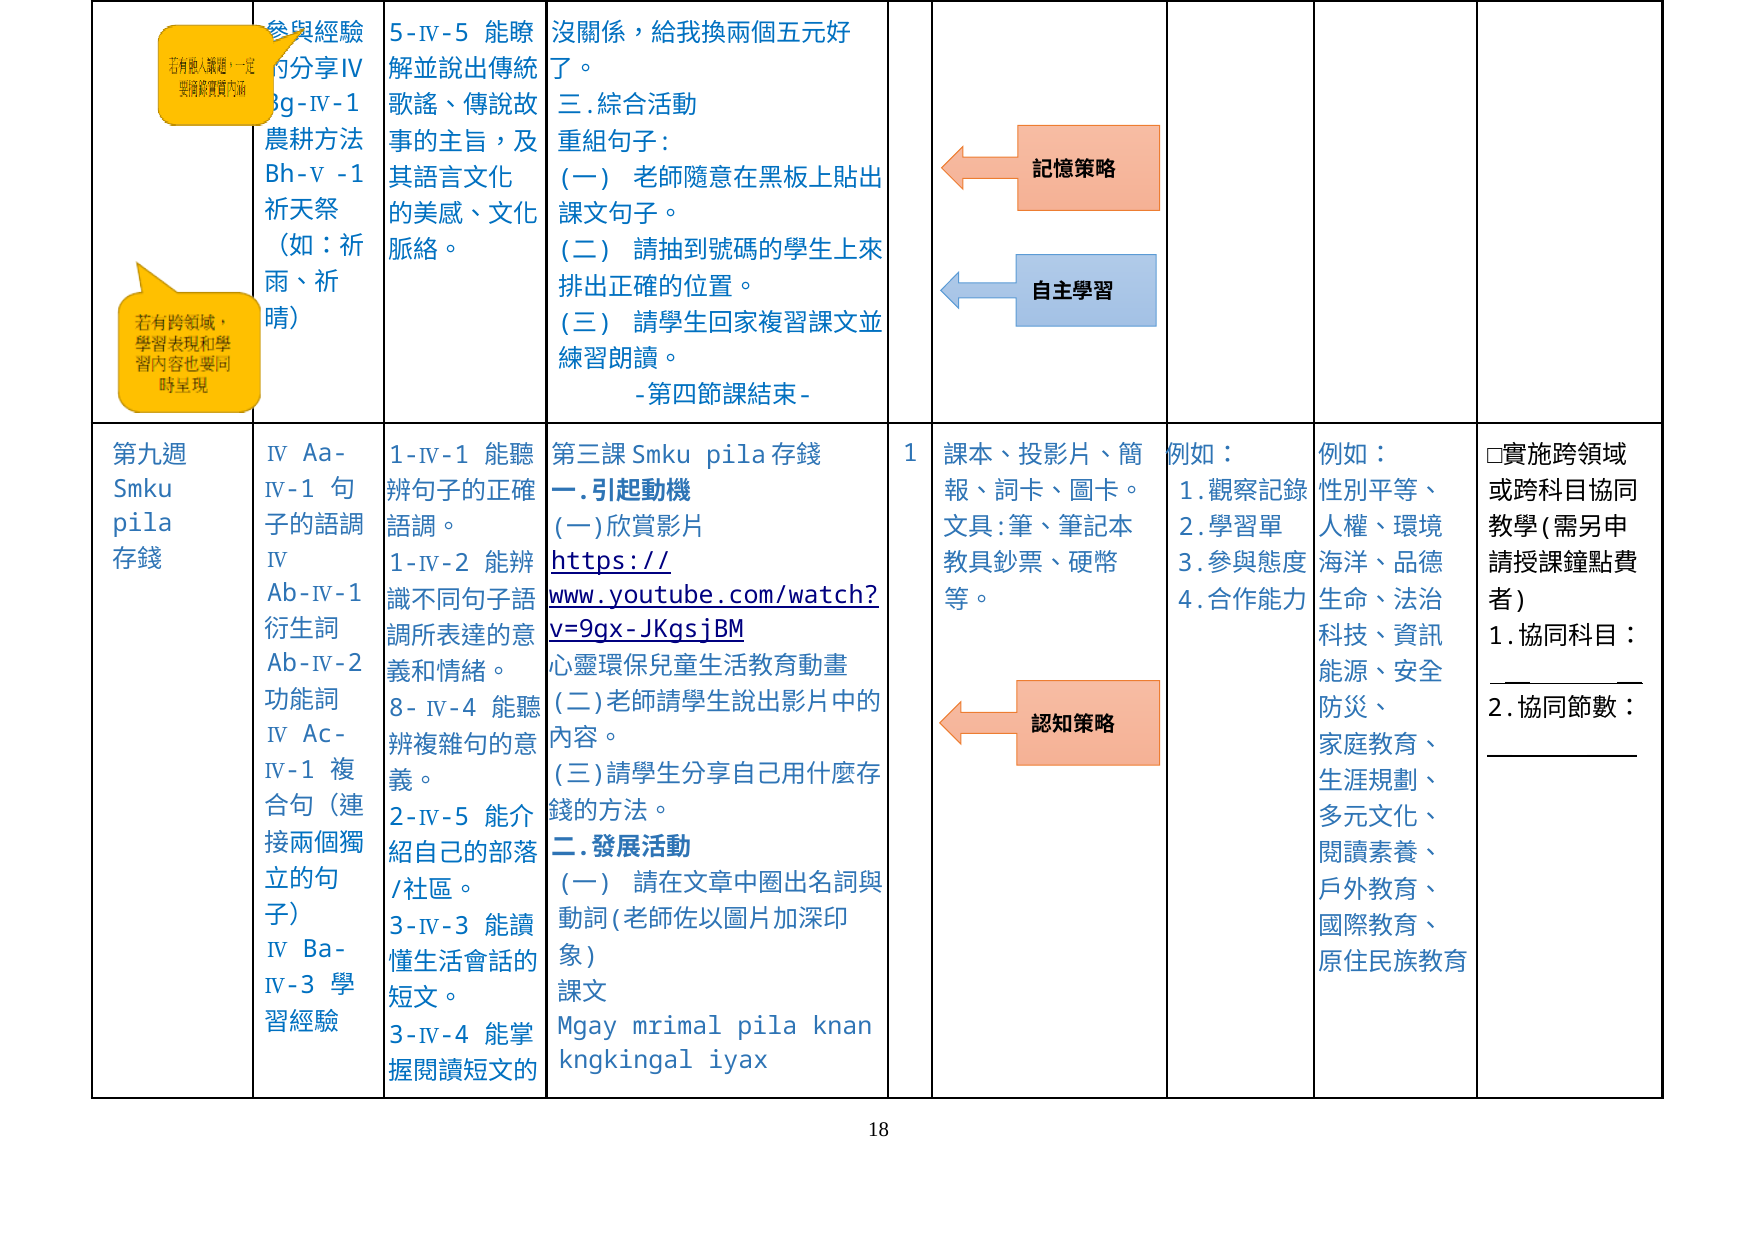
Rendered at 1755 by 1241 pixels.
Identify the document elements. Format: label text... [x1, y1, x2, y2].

table_cell 1-Ⅳ-1 能聽辨句子的正確語調。 1-Ⅳ-2 能辨識不同句子語調所表達的意義和情緒。 Ⅳ-4 能聽 辨複雜句的意義。 2-Ⅳ-5 能介紹自己的部落/社區。 3-Ⅳ-3 能讀懂生活會話的短文。 3-Ⅳ-4 能掌握閱讀短文的 [385, 424, 545, 1097]
table_cell 例如： 1.觀察記錄 2.學習單 3.參與態度 4.合作能力 [1168, 424, 1313, 1097]
table_cell 參與經驗的分享Ⅳ Bg-Ⅳ-1 農耕方法Bh-Ⅴ-1 祈天祭（如：祈雨、祈晴） [254, 2, 383, 422]
table_cell 第九週Smku pila 存錢 [93, 424, 252, 1097]
table_cell 1-Ⅳ-1 能聽辨句子的正確語調。 1-Ⅳ-2 能辨識不同句子語調所表達的意義和情緒。 1-Ⅳ-3 能聽懂辨本族各方言別不同部落的發音。 Ⅳ-4 能聽 辨複雜句的意義。 Ⅳ-5 能聽 懂有關教室內外及部落/社區環境的描述。 2-Ⅳ-2 能說出所學語詞的衍生詞。 3-Ⅳ-4 能掌握閱讀短文的基本技巧。 5-Ⅳ-1 能與他人對話溝通。 5-Ⅳ-3 能讀懂簡易故事及短文，並能以簡單句說出或寫出其內容 大意。 5-Ⅳ-4 能樂於瞭解並尊重他人的生活經驗，促進相互分享與社會 共有、共榮、共好。 5-Ⅳ-5 能瞭解並說出傳統歌謠、傳說故事的主旨，及其語言文化 的美感、文化脈絡。 [385, 2, 545, 422]
table_cell [1315, 2, 1476, 422]
table_cell [1478, 2, 1661, 422]
table_cell [1168, 2, 1313, 422]
table_cell 1 [889, 424, 931, 1097]
table_cell 沒關係，給我換兩個五元好了。 三.綜合活動 重組句子: (一) 老師隨意在黑板上貼出課文句子。 (二) 請抽到號碼的學生上來排出正確的位置。 (三) 請學生回家複習課文並練習朗讀。 -第四節課結束- [548, 2, 887, 422]
table_cell [93, 2, 252, 422]
table_cell 課本、投影片、簡報、詞卡、圖卡。 文具:筆、筆記本 教具鈔票、硬幣等。 [933, 2, 1166, 422]
table_cell □實施跨領域或跨科目協同教學(需另申請授課鐘點費者) 1.協同科目： ＿ ＿ 2.協同節數： ＿ ＿＿ [1478, 424, 1661, 1097]
table_cell 例如： 性別平等、 人權、環境 海洋、品德 生命、法治 科技、資訊 能源、安全 防災、 家庭教育、 生涯規劃、 多元文化、 閱讀素養、 戶外教育、 國際教育、 原住民族教育 [1315, 424, 1476, 1097]
table_cell [889, 2, 931, 422]
table_cell 課本、投影片、簡報、詞卡、圖卡。 文具:筆、筆記本 教具鈔票、硬幣等。 [933, 424, 1166, 1097]
table_cell Ⅳ Aa-Ⅳ-1 句子的語調 Ⅳ Ab-Ⅳ-1 衍生詞 Ab-Ⅳ-2 功能詞 Ⅳ Ac-Ⅳ-1 複合句（連接兩個獨立的句子） Ⅳ Ba-Ⅳ-3 學習經驗 [254, 424, 383, 1097]
table_cell 第三課Smku pila存錢 一.引起動機 (一)欣賞影片 https://www.youtube.com/watch?v=9gx-JKgsjBM 心靈環保兒童生活教育動畫 (二)老師請學生說出影片中的內容。 (三)請學生分享自己用什麼存錢的方法。 二.發展活動 (一) 請在文章中圈出名詞與動詞(老師佐以圖片加深印象) 課文 Mgay mrimal pila knan kngkingal iyax [548, 424, 887, 1097]
